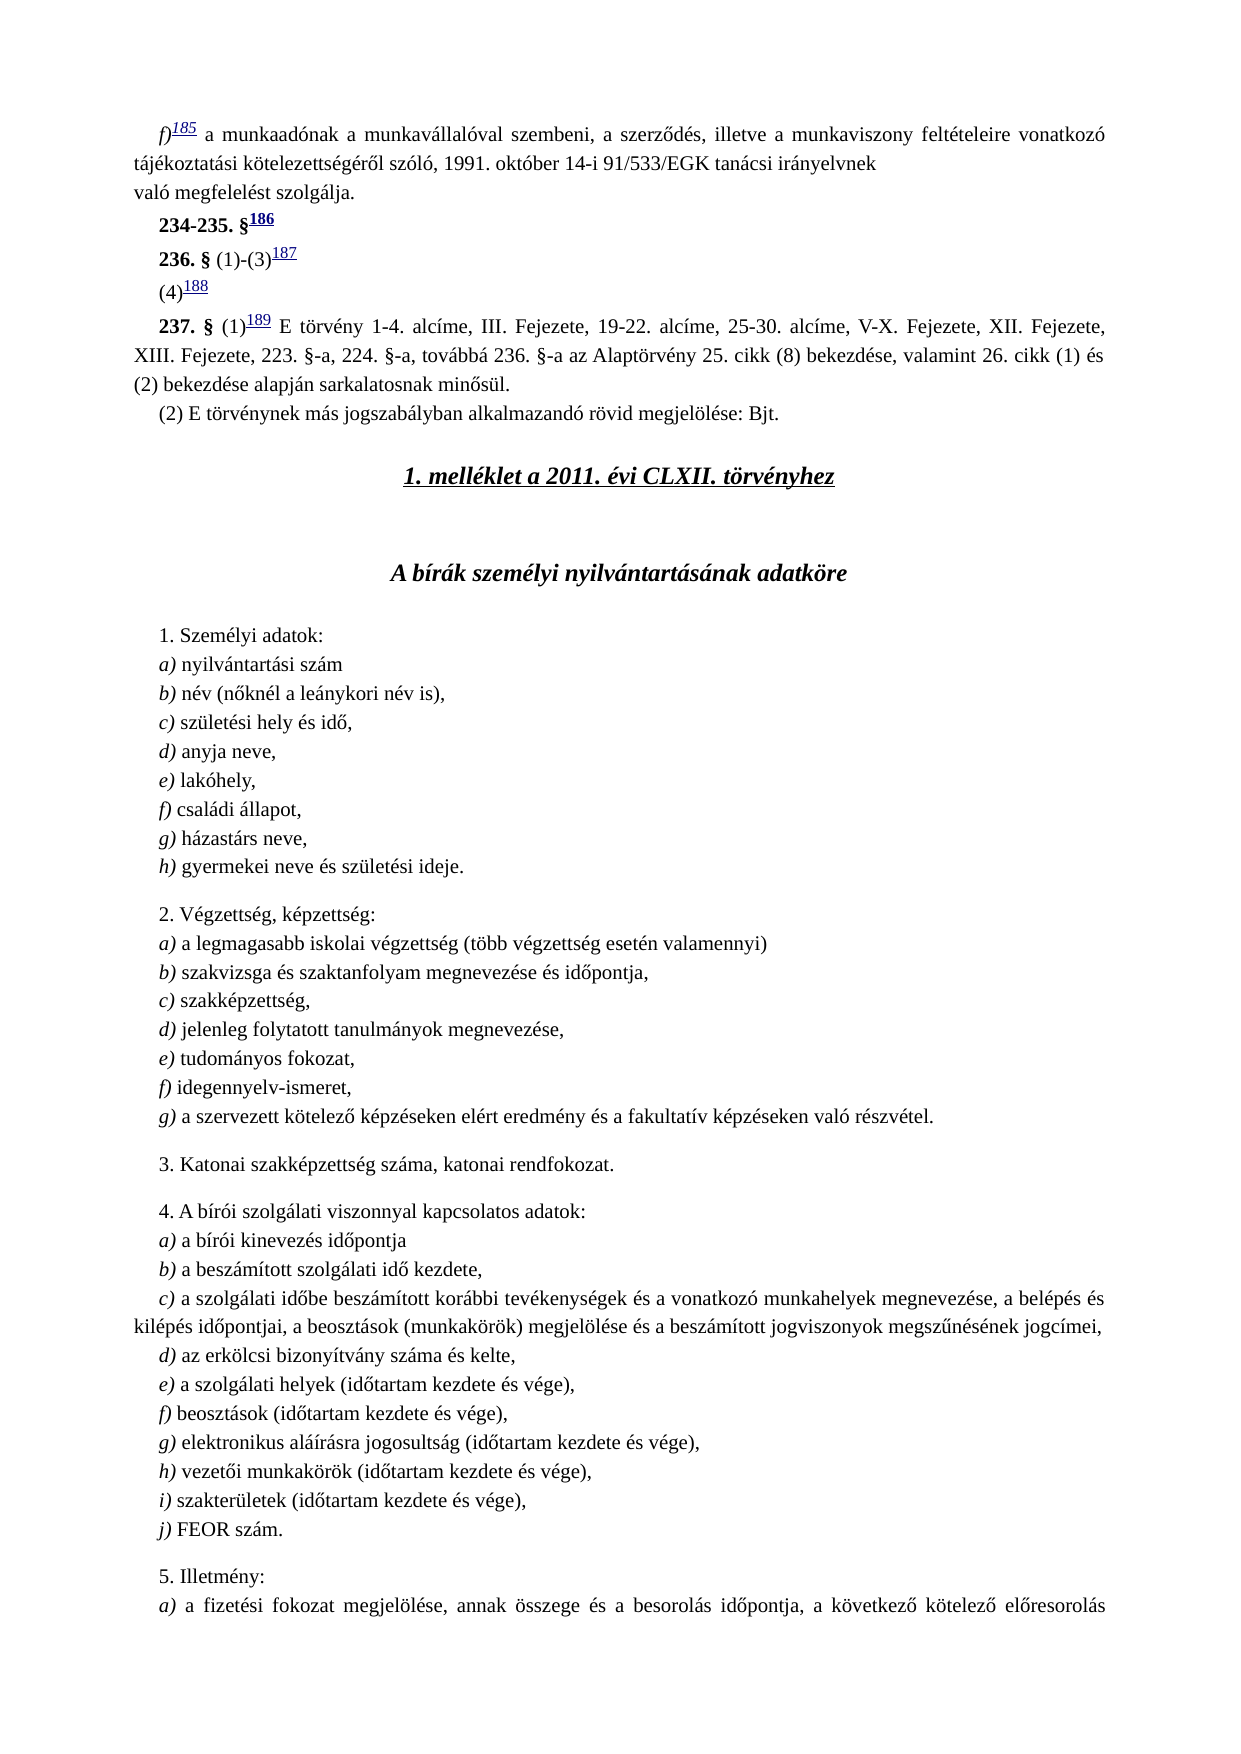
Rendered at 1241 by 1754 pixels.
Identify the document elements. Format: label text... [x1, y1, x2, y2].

text g) a szervezett kötelező képzéseken elért eredmény és a fakultatív képzéseken való részvétel. [134, 1104, 1106, 1128]
text f) beosztások (időtartam kezdete és vége), [134, 1401, 1106, 1425]
text 4. A bírói szolgálati viszonnyal kapcsolatos adatok: [134, 1199, 1106, 1223]
text e) a szolgálati helyek (időtartam kezdete és vége), [134, 1372, 1106, 1396]
text a) a legmagasabb iskolai végzettség (több végzettség esetén valamennyi) [134, 931, 1106, 955]
text a) nyilvántartási szám [134, 652, 1106, 676]
text 237. § (1)189 E törvény 1-4. alcíme, III. Fejezete, 19-22. alcíme, 25-30. alcíme, V-X. Fejezete, XII. Fejezete, XIII. Fejezete, 223. §-a, 224. §-a, továbbá 236. §-a az Alaptörvény 25. cikk (8) bekezdése, valamint 26. cikk (1) és (2) bekezdése alapján sarkalatosnak minősül. [134, 310, 1106, 396]
text d) jelenleg folytatott tanulmányok megnevezése, [134, 1017, 1106, 1041]
text h) vezetői munkakörök (időtartam kezdete és vége), [134, 1459, 1106, 1483]
text 234-235. §186 [134, 209, 1106, 237]
text (2) E törvénynek más jogszabályban alkalmazandó rövid megjelölése: Bjt. [134, 401, 1106, 425]
text b) név (nőknél a leánykori név is), [134, 681, 1106, 705]
text a) a fizetési fokozat megjelölése, annak összege és a besorolás időpontja, a következő kötelező előresorolás [134, 1593, 1106, 1617]
text h) gyermekei neve és születési ideje. [134, 854, 1106, 878]
text A bírák személyi nyilvántartásának adatköre [134, 558, 1106, 586]
text f)185 a munkaadónak a munkavállalóval szembeni, a szerződés, illetve a munkaviszony feltételeire vonatkozó tájékoztatási kötelezettségéről szóló, 1991. október 14-i 91/533/EGK tanácsi irányelvnek [134, 118, 1106, 175]
text e) lakóhely, [134, 768, 1106, 792]
text d) anyja neve, [134, 739, 1106, 763]
text 3. Katonai szakképzettség száma, katonai rendfokozat. [134, 1151, 1106, 1176]
text 1. Személyi adatok: [134, 623, 1106, 647]
text j) FEOR szám. [134, 1516, 1106, 1541]
text b) a beszámított szolgálati idő kezdete, [134, 1257, 1106, 1281]
text 1. melléklet a 2011. évi CLXII. törvényhez [134, 461, 1106, 489]
text d) az erkölcsi bizonyítvány száma és kelte, [134, 1343, 1106, 1367]
text a) a bírói kinevezés időpontja [134, 1228, 1106, 1252]
text c) a szolgálati időbe beszámított korábbi tevékenységek és a vonatkozó munkahelyek megnevezése, a belépés és kilépés időpontjai, a beosztások (munkakörök) megjelölése és a beszámított jogviszonyok megszűnésének jogcímei, [134, 1286, 1106, 1338]
text c) születési hely és idő, [134, 710, 1106, 734]
text b) szakvizsga és szaktanfolyam megnevezése és időpontja, [134, 959, 1106, 984]
text f) családi állapot, [134, 797, 1106, 821]
text f) idegennyelv-ismeret, [134, 1075, 1106, 1099]
text c) szakképzettség, [134, 988, 1106, 1012]
text való megfelelést szolgálja. [134, 180, 1106, 204]
text 5. Illetmény: [134, 1564, 1106, 1588]
text 2. Végzettség, képzettség: [134, 902, 1106, 926]
text e) tudományos fokozat, [134, 1046, 1106, 1070]
text g) házastárs neve, [134, 825, 1106, 849]
text g) elektronikus aláírásra jogosultság (időtartam kezdete és vége), [134, 1430, 1106, 1454]
text (4)188 [134, 276, 1106, 304]
text 236. § (1)-(3)187 [134, 242, 1106, 271]
text i) szakterületek (időtartam kezdete és vége), [134, 1488, 1106, 1512]
